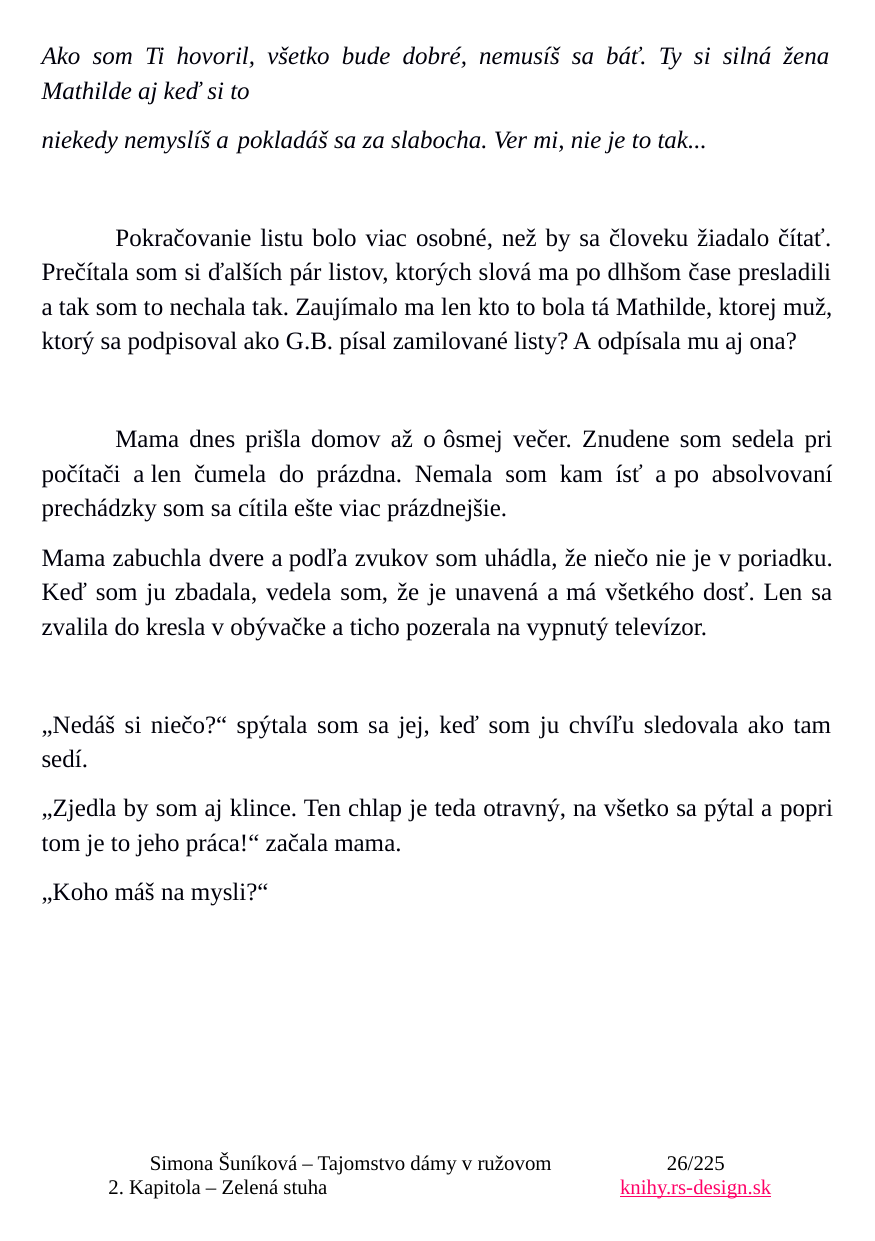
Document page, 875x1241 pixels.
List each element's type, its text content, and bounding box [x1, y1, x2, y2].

text niekedy nemyslíš a pokladáš sa za slabocha. Ver mi, nie je to tak... [41, 125, 833, 154]
text Mama dnes prišla domov až o ôsmej večer. Znudene som sedela pri počítači a len čumela do prázdna. Nemala som kam ísť a po absolvovaní prechádzky som sa cítila ešte viac prázdnejšie. [41, 424, 833, 522]
text „Koho máš na mysli?“ [41, 877, 833, 906]
text Mama zabuchla dvere a podľa zvukov som uhádla, že niečo nie je v poriadku. Keď som ju zbadala, vedela som, že je unavená a má všetkého dosť. Len sa zvalila do kresla v obývačke a ticho pozerala na vypnutý televízor. [41, 543, 833, 640]
text Pokračovanie listu bolo viac osobné, než by sa človeku žiadalo čítať. Prečítala som si ďalších pár listov, ktorých slová ma po dlhšom čase presladili a tak som to nechala tak. Zaujímalo ma len kto to bola tá Mathilde, ktorej muž, ktorý sa podpisoval ako G.B. písal zamilované listy? A odpísala mu aj ona? [41, 223, 833, 355]
text „Zjedla by som aj klince. Ten chlap je teda otravný, na všetko sa pýtal a popri tom je to jeho práca!“ začala mama. [41, 793, 833, 856]
text „Nedáš si niečo?“ spýtala som sa jej, keď som ju chvíľu sledovala ako tam sedí. [41, 710, 833, 773]
text Ako som Ti hovoril, všetko bude dobré, nemusíš sa báť. Ty si silná žena Mathilde aj keď si to [41, 41, 833, 104]
